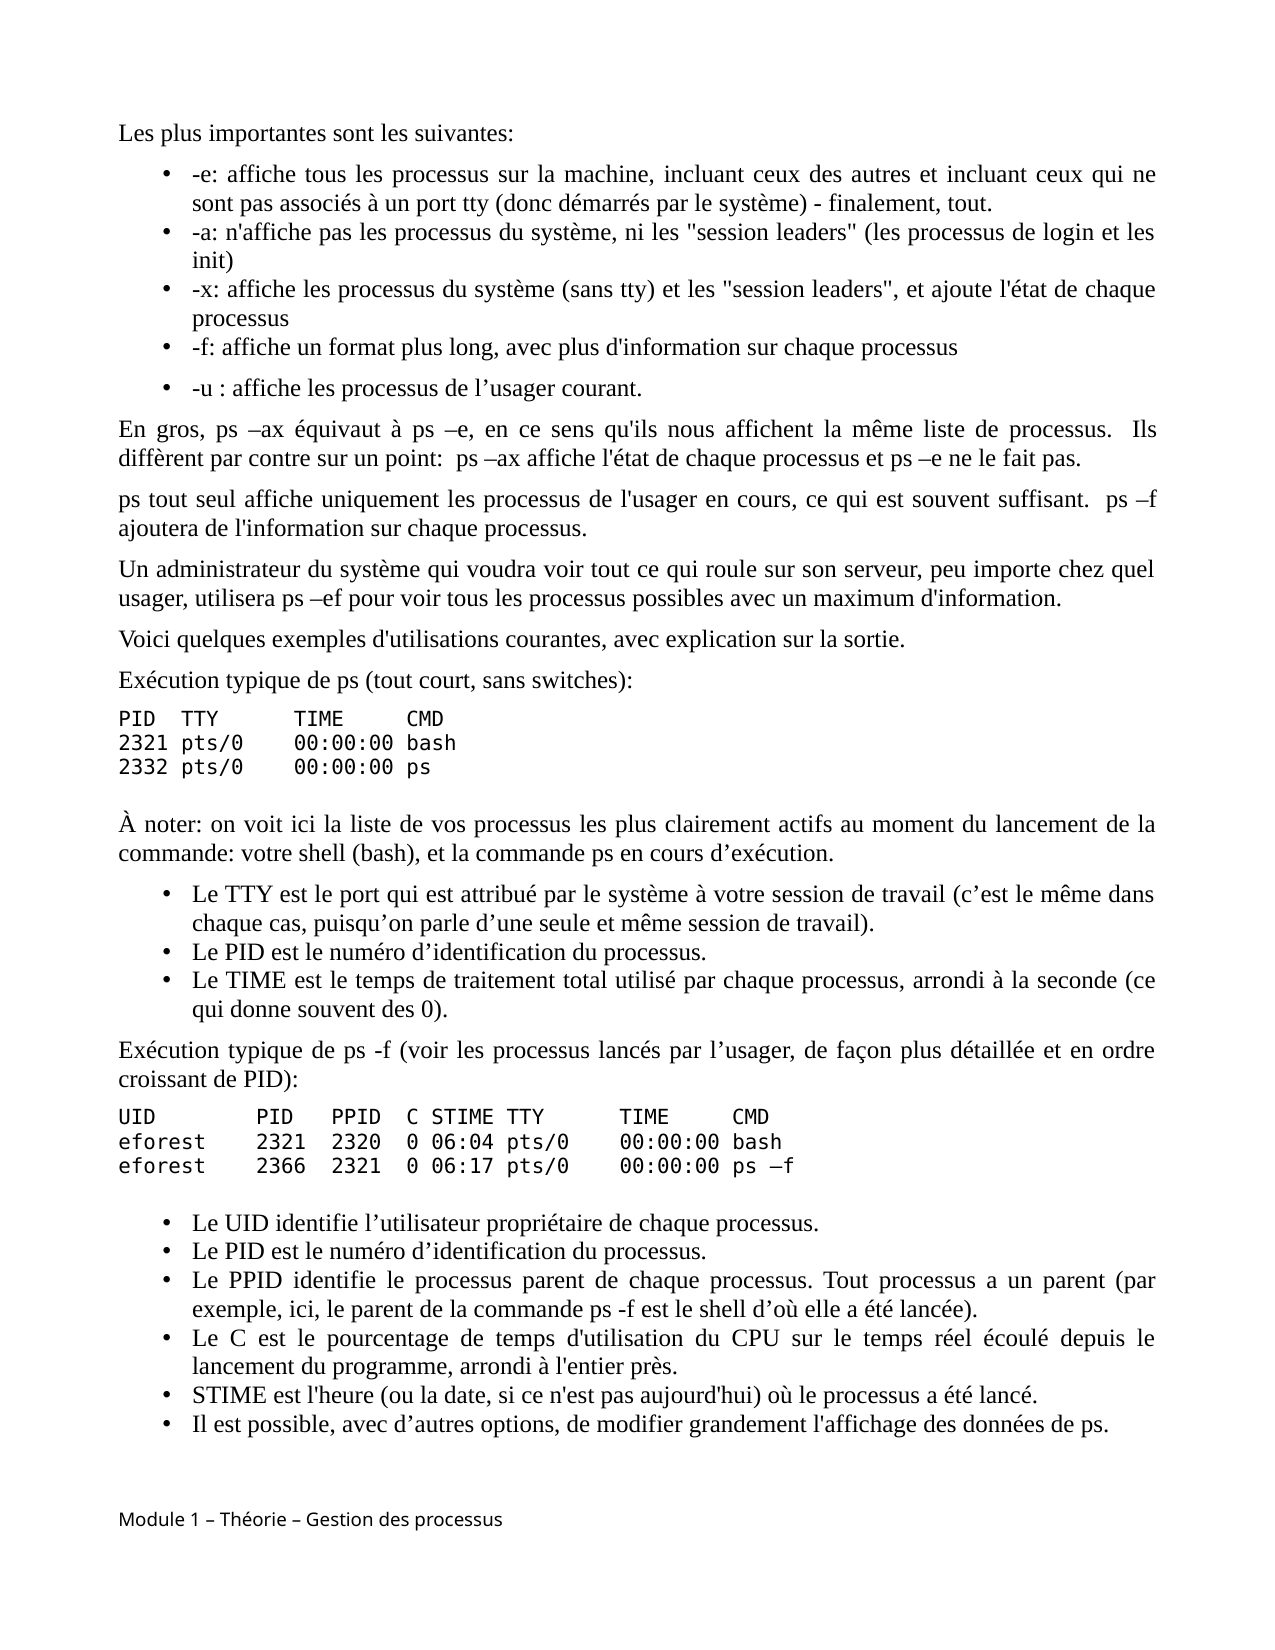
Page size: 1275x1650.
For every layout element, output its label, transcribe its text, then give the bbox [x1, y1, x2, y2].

text 2332 pts/0 00:00:00 ps [118, 755, 1157, 780]
text ps tout seul affiche uniquement les processus de l'usager en cours, ce qui est souvent suffisant. ps –f ajoutera de l'information sur chaque processus. [118, 484, 1157, 542]
list -x: affiche les processus du système (sans tty) et les "session leaders", et ajoute l'état de chaque processus [162, 274, 1157, 332]
list STIME est l'heure (ou la date, si ce n'est pas aujourd'hui) où le processus a été lancé. [162, 1380, 1157, 1409]
text eforest 2321 2320 0 06:04 pts/0 00:00:00 bash [118, 1130, 1157, 1154]
text Exécution typique de ps -f (voir les processus lancés par l’usager, de façon plus détaillée et en ordre croissant de PID): [118, 1035, 1157, 1093]
list Le PID est le numéro d’identification du processus. [162, 1236, 1157, 1265]
text À noter: on voit ici la liste de vos processus les plus clairement actifs au moment du lancement de la commande: votre shell (bash), et la commande ps en cours d’exécution. [118, 809, 1157, 867]
text Exécution typique de ps (tout court, sans switches): [118, 666, 1157, 694]
list -a: n'affiche pas les processus du système, ni les "session leaders" (les processus de login et les init) [162, 217, 1157, 274]
list Il est possible, avec d’autres options, de modifier grandement l'affichage des données de ps. [162, 1409, 1157, 1438]
text Les plus importantes sont les suivantes: [118, 118, 1157, 147]
text 2321 pts/0 00:00:00 bash [118, 731, 1157, 755]
text UID PID PPID C STIME TTY TIME CMD [118, 1105, 1157, 1130]
text En gros, ps –ax équivaut à ps –e, en ce sens qu'ils nous affichent la même liste de processus. Ils diffèrent par contre sur un point: ps –ax affiche l'état de chaque processus et ps –e ne le fait pas. [118, 414, 1157, 472]
list Le TTY est le port qui est attribué par le système à votre session de travail (c’est le même dans chaque cas, puisqu’on parle d’une seule et même session de travail). [162, 879, 1157, 937]
text PID TTY TIME CMD [118, 707, 1157, 731]
list Le PID est le numéro d’identification du processus. [162, 937, 1157, 965]
list Le UID identifie l’utilisateur propriétaire de chaque processus. [162, 1208, 1157, 1236]
list Le PPID identifie le processus parent de chaque processus. Tout processus a un parent (par exemple, ici, le parent de la commande ps -f est le shell d’où elle a été lancée). [162, 1265, 1157, 1323]
list Le C est le pourcentage de temps d'utilisation du CPU sur le temps réel écoulé depuis le lancement du programme, arrondi à l'entier près. [162, 1323, 1157, 1380]
list -f: affiche un format plus long, avec plus d'information sur chaque processus [162, 332, 1157, 361]
text Voici quelques exemples d'utilisations courantes, avec explication sur la sortie. [118, 624, 1157, 653]
text eforest 2366 2321 0 06:17 pts/0 00:00:00 ps –f [118, 1154, 1157, 1178]
list Le TIME est le temps de traitement total utilisé par chaque processus, arrondi à la seconde (ce qui donne souvent des 0). [162, 965, 1157, 1023]
list -u : affiche les processus de l’usager courant. [162, 373, 1157, 402]
list -e: affiche tous les processus sur la machine, incluant ceux des autres et incluant ceux qui ne sont pas associés à un port tty (donc démarrés par le système) - finalement, tout. [162, 159, 1157, 217]
text Un administrateur du système qui voudra voir tout ce qui roule sur son serveur, peu importe chez quel usager, utilisera ps –ef pour voir tous les processus possibles avec un maximum d'information. [118, 554, 1157, 612]
